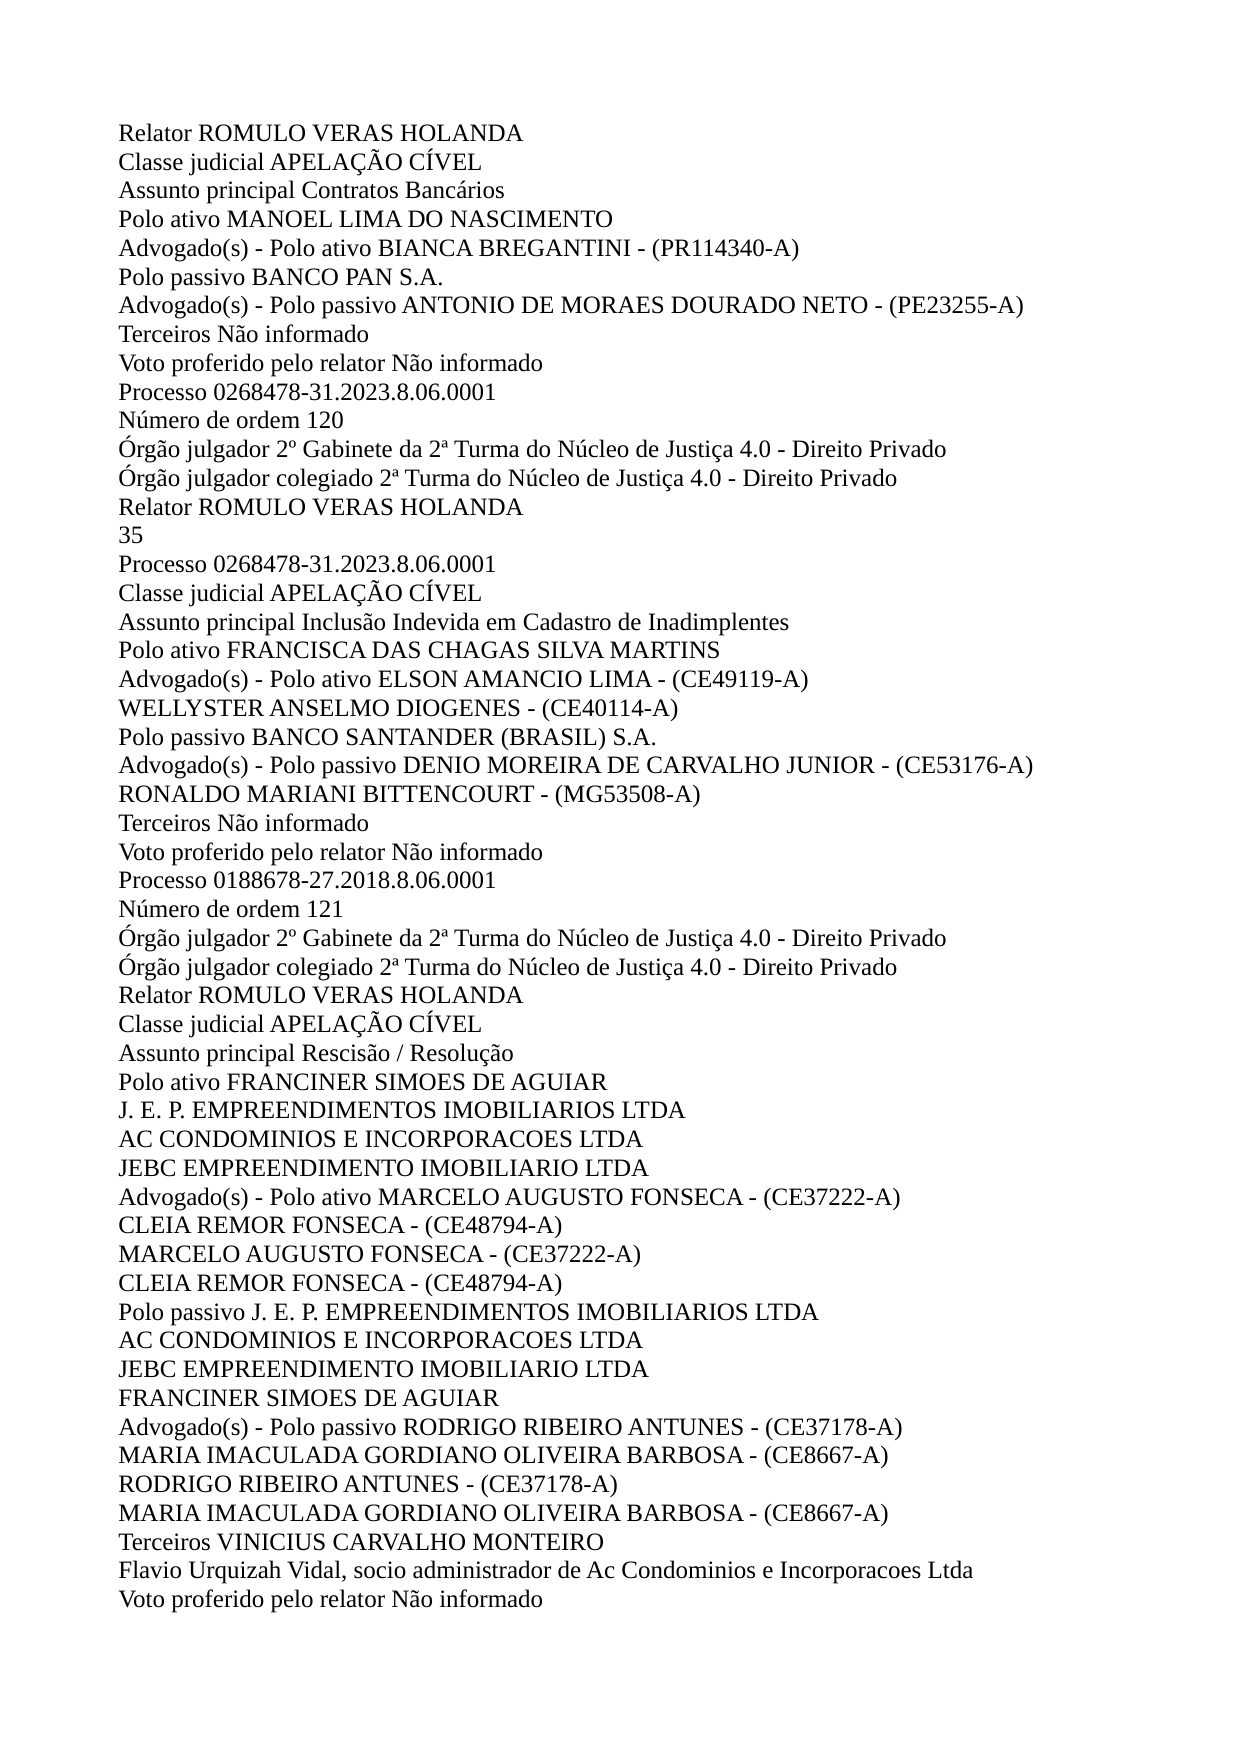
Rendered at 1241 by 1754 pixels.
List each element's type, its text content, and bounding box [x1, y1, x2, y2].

text MARIA IMACULADA GORDIANO OLIVEIRA BARBOSA - (CE8667-A) [118, 1441, 1122, 1469]
text JEBC EMPREENDIMENTO IMOBILIARIO LTDA [118, 1354, 1122, 1383]
text MARCELO AUGUSTO FONSECA - (CE37222-A) [118, 1239, 1122, 1268]
text Classe judicial APELAÇÃO CÍVEL [118, 578, 1122, 607]
text MARIA IMACULADA GORDIANO OLIVEIRA BARBOSA - (CE8667-A) [118, 1498, 1122, 1527]
text Flavio Urquizah Vidal, socio administrador de Ac Condominios e Incorporacoes Ltda [118, 1556, 1122, 1584]
text FRANCINER SIMOES DE AGUIAR [118, 1383, 1122, 1412]
text AC CONDOMINIOS E INCORPORACOES LTDA [118, 1124, 1122, 1153]
text JEBC EMPREENDIMENTO IMOBILIARIO LTDA [118, 1153, 1122, 1182]
text Polo passivo BANCO PAN S.A. [118, 262, 1122, 291]
text Processo 0268478-31.2023.8.06.0001 [118, 377, 1122, 406]
text Assunto principal Rescisão / Resolução [118, 1038, 1122, 1067]
text Órgão julgador colegiado 2ª Turma do Núcleo de Justiça 4.0 - Direito Privado [118, 952, 1122, 981]
text WELLYSTER ANSELMO DIOGENES - (CE40114-A) [118, 693, 1122, 722]
text Número de ordem 120 [118, 406, 1122, 434]
text Relator ROMULO VERAS HOLANDA [118, 492, 1122, 521]
text Assunto principal Inclusão Indevida em Cadastro de Inadimplentes [118, 607, 1122, 636]
text Órgão julgador 2º Gabinete da 2ª Turma do Núcleo de Justiça 4.0 - Direito Privado [118, 434, 1122, 463]
text Polo ativo FRANCISCA DAS CHAGAS SILVA MARTINS [118, 636, 1122, 664]
text Terceiros Não informado [118, 319, 1122, 348]
text Polo ativo FRANCINER SIMOES DE AGUIAR [118, 1067, 1122, 1096]
text Advogado(s) - Polo passivo DENIO MOREIRA DE CARVALHO JUNIOR - (CE53176-A) [118, 751, 1122, 779]
text Relator ROMULO VERAS HOLANDA [118, 981, 1122, 1009]
text Voto proferido pelo relator Não informado [118, 348, 1122, 377]
text RONALDO MARIANI BITTENCOURT - (MG53508-A) [118, 779, 1122, 808]
text Processo 0188678-27.2018.8.06.0001 [118, 866, 1122, 894]
text Polo passivo BANCO SANTANDER (BRASIL) S.A. [118, 722, 1122, 751]
text AC CONDOMINIOS E INCORPORACOES LTDA [118, 1326, 1122, 1354]
text Advogado(s) - Polo ativo MARCELO AUGUSTO FONSECA - (CE37222-A) [118, 1182, 1122, 1211]
text Processo 0268478-31.2023.8.06.0001 [118, 549, 1122, 578]
text Voto proferido pelo relator Não informado [118, 1584, 1122, 1613]
text Advogado(s) - Polo ativo BIANCA BREGANTINI - (PR114340-A) [118, 233, 1122, 262]
text Advogado(s) - Polo passivo RODRIGO RIBEIRO ANTUNES - (CE37178-A) [118, 1412, 1122, 1441]
text J. E. P. EMPREENDIMENTOS IMOBILIARIOS LTDA [118, 1096, 1122, 1124]
text CLEIA REMOR FONSECA - (CE48794-A) [118, 1211, 1122, 1239]
text Terceiros Não informado [118, 808, 1122, 837]
text CLEIA REMOR FONSECA - (CE48794-A) [118, 1268, 1122, 1297]
text Classe judicial APELAÇÃO CÍVEL [118, 1009, 1122, 1038]
text 35 [118, 521, 1122, 549]
text Terceiros VINICIUS CARVALHO MONTEIRO [118, 1527, 1122, 1556]
text Assunto principal Contratos Bancários [118, 176, 1122, 204]
text Classe judicial APELAÇÃO CÍVEL [118, 147, 1122, 176]
text Número de ordem 121 [118, 894, 1122, 923]
text Polo ativo MANOEL LIMA DO NASCIMENTO [118, 204, 1122, 233]
text Advogado(s) - Polo ativo ELSON AMANCIO LIMA - (CE49119-A) [118, 664, 1122, 693]
text Polo passivo J. E. P. EMPREENDIMENTOS IMOBILIARIOS LTDA [118, 1297, 1122, 1326]
text Voto proferido pelo relator Não informado [118, 837, 1122, 866]
text Órgão julgador 2º Gabinete da 2ª Turma do Núcleo de Justiça 4.0 - Direito Privado [118, 923, 1122, 952]
text Advogado(s) - Polo passivo ANTONIO DE MORAES DOURADO NETO - (PE23255-A) [118, 291, 1122, 319]
text Relator ROMULO VERAS HOLANDA [118, 118, 1122, 147]
text Órgão julgador colegiado 2ª Turma do Núcleo de Justiça 4.0 - Direito Privado [118, 463, 1122, 492]
text RODRIGO RIBEIRO ANTUNES - (CE37178-A) [118, 1469, 1122, 1498]
